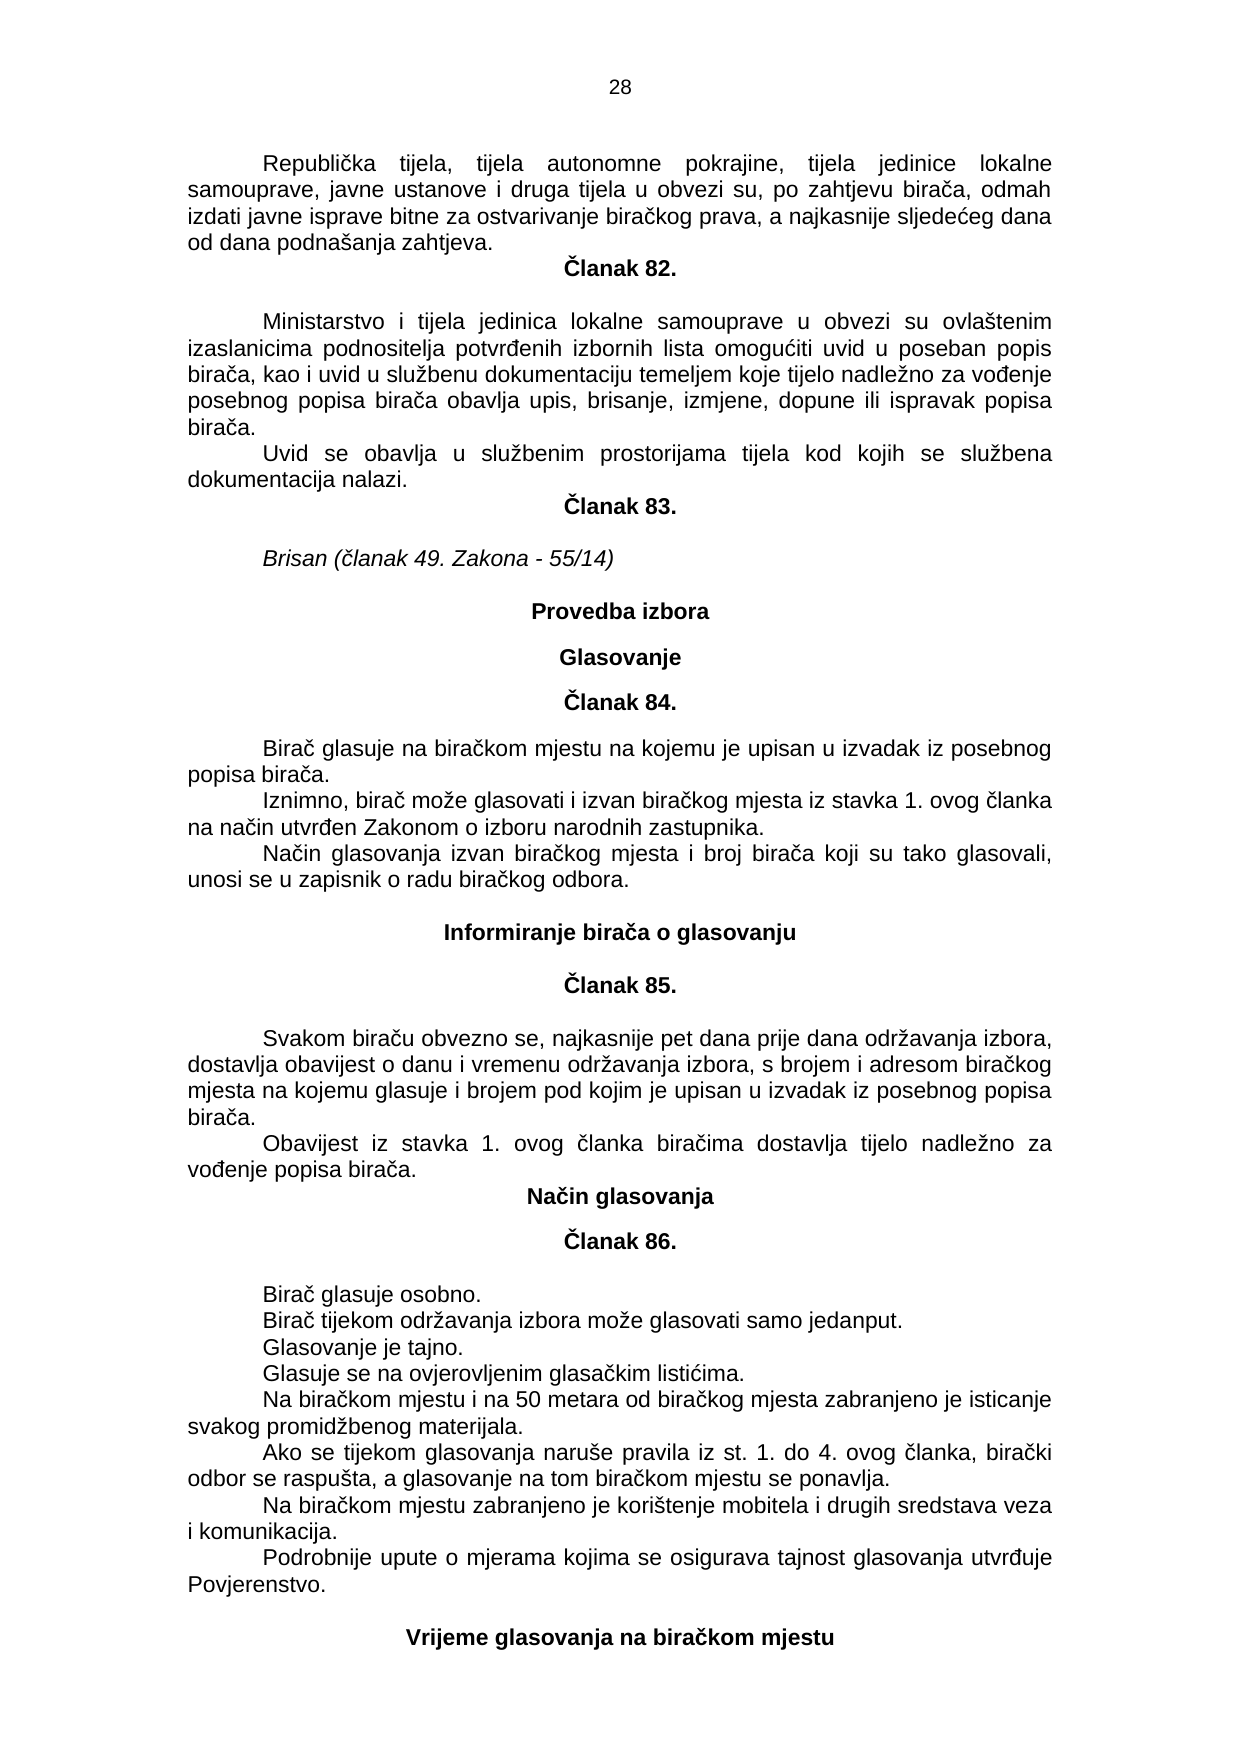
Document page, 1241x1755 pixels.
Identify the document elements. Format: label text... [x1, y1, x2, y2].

text Informiranje birača o glasovanju [187, 919, 1053, 945]
text Glasovanje je tajno. [187, 1333, 1053, 1360]
text Ako se tijekom glasovanja naruše pravila iz st. 1. do 4. ovog članka, birački odbor se raspušta, a glasovanje na tom biračkom mjestu se ponavlja. [187, 1439, 1053, 1492]
text Birač glasuje osobno. [187, 1281, 1053, 1307]
text Glasuje se na ovjerovljenim glasačkim listićima. [187, 1360, 1053, 1386]
text Način glasovanja [187, 1183, 1053, 1209]
text Provedba izbora [187, 598, 1053, 624]
text Na biračkom mjestu i na 50 metara od biračkog mjesta zabranjeno je isticanje svakog promidžbenog materijala. [187, 1386, 1053, 1439]
text Iznimno, birač može glasovati i izvan biračkog mjesta iz stavka 1. ovog članka na način utvrđen Zakonom o izboru narodnih zastupnika. [187, 787, 1053, 840]
text Članak 84. [187, 689, 1053, 715]
text Članak 83. [187, 493, 1053, 519]
text Članak 82. [187, 255, 1053, 282]
text Podrobnije upute o mjerama kojima se osigurava tajnost glasovanja utvrđuje Povjerenstvo. [187, 1544, 1053, 1597]
text Vrijeme glasovanja na biračkom mjestu [187, 1623, 1053, 1650]
text Svakom biraču obvezno se, najkasnije pet dana prije dana održavanja izbora, dostavlja obavijest o danu i vremenu održavanja izbora, s brojem i adresom biračkog mjesta na kojemu glasuje i brojem pod kojim je upisan u izvadak iz posebnog popisa birača. [187, 1024, 1053, 1130]
text Članak 85. [187, 972, 1053, 998]
text Članak 86. [187, 1228, 1053, 1254]
text Obavijest iz stavka 1. ovog članka biračima dostavlja tijelo nadležno za vođenje popisa birača. [187, 1130, 1053, 1183]
text Birač glasuje na biračkom mjestu na kojemu je upisan u izvadak iz posebnog popisa birača. [187, 734, 1053, 787]
text Brisan (članak 49. Zakona - 55/14) [187, 545, 1053, 572]
text Republička tijela, tijela autonomne pokrajine, tijela jedinice lokalne samouprave, javne ustanove i druga tijela u obvezi su, po zahtjevu birača, odmah izdati javne isprave bitne za ostvarivanje biračkog prava, a najkasnije sljedećeg dana od dana podnašanja zahtjeva. [187, 150, 1053, 255]
text Birač tijekom održavanja izbora može glasovati samo jedanput. [187, 1307, 1053, 1333]
text Način glasovanja izvan biračkog mjesta i broj birača koji su tako glasovali, unosi se u zapisnik o radu biračkog odbora. [187, 840, 1053, 893]
text Glasovanje [187, 643, 1053, 670]
text Uvid se obavlja u službenim prostorijama tijela kod kojih se službena dokumentacija nalazi. [187, 440, 1053, 493]
text Na biračkom mjestu zabranjeno je korištenje mobitela i drugih sredstava veza i komunikacija. [187, 1492, 1053, 1544]
text Ministarstvo i tijela jedinica lokalne samouprave u obvezi su ovlaštenim izaslanicima podnositelja potvrđenih izbornih lista omogućiti uvid u poseban popis birača, kao i uvid u službenu dokumentaciju temeljem koje tijelo nadležno za vođenje posebnog popisa birača obavlja upis, brisanje, izmjene, dopune ili ispravak popisa birača. [187, 308, 1053, 440]
